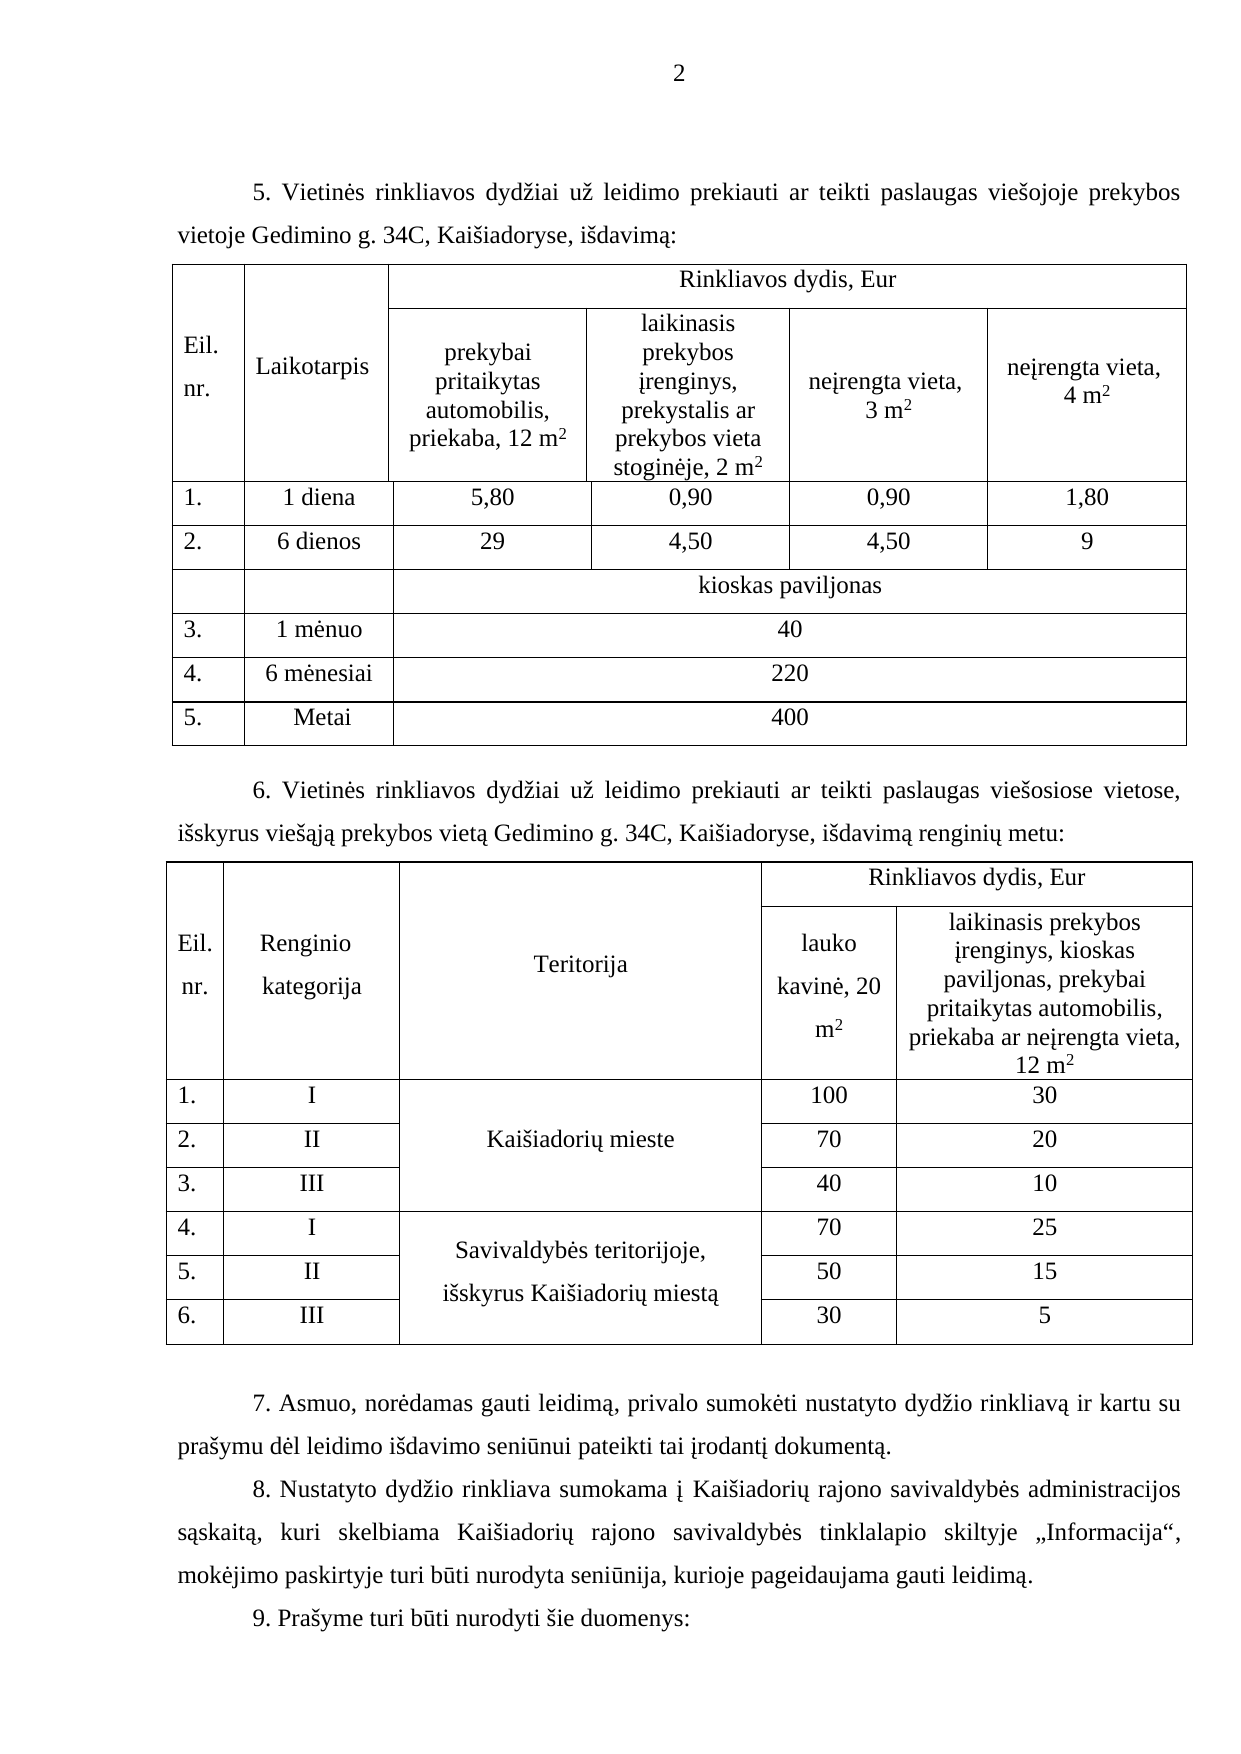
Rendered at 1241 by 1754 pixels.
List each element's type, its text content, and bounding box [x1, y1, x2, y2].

table_header Rinkliavos dydis, Eur [389, 265, 1186, 307]
table_cell 1 diena [245, 482, 393, 525]
table_cell laikinasis prekybos įrenginys, kioskas paviljonas, prekybai pritaikytas automobilis, priekaba ar neįrengta vieta, 12 m2 [897, 907, 1192, 1079]
table_cell 3. [167, 1168, 223, 1211]
table_header Laikotarpis [245, 265, 388, 481]
table_cell laikinasis prekybos įrenginys, prekystalis ar prekybos vieta stoginėje, 2 m2 [587, 309, 789, 481]
table_cell 1. [167, 1080, 223, 1123]
table_cell 6 dienos [245, 526, 393, 569]
table_cell prekybai pritaikytas automobilis, priekaba, 12 m2 [389, 309, 586, 481]
table_cell 6. [167, 1300, 223, 1343]
table_cell 5,80 [394, 482, 591, 525]
table_cell 29 [394, 526, 591, 569]
table_cell neįrengta vieta, 4 m2 [988, 309, 1186, 481]
table_cell II [224, 1256, 399, 1299]
table_cell kioskas paviljonas [394, 570, 1186, 613]
table_cell 40 [762, 1168, 896, 1211]
table_cell 25 [897, 1212, 1192, 1255]
table_cell 5. [173, 703, 244, 745]
table_cell 70 [762, 1212, 896, 1255]
table_header Teritorija [400, 863, 761, 1079]
table_cell III [224, 1300, 399, 1343]
table_cell 3. [173, 614, 244, 657]
table_cell 70 [762, 1124, 896, 1167]
table_cell [245, 570, 393, 613]
table_cell 4. [167, 1212, 223, 1255]
table_cell 2. [167, 1124, 223, 1167]
table_cell 6 mėnesiai [245, 658, 393, 701]
text 7. Asmuo, norėdamas gauti leidimą, privalo sumokėti nustatyto dydžio rinkliavą ir kartu su prašymu dėl leidimo išdavimo seniūnui pateikti tai įrodantį dokumentą. [177, 1388, 1181, 1459]
table_cell lauko kavinė, 20 m2 [762, 907, 896, 1079]
table_cell 220 [394, 658, 1186, 701]
table_cell 5. [167, 1256, 223, 1299]
text 6. Vietinės rinkliavos dydžiai už leidimo prekiauti ar teikti paslaugas viešosiose vietose, išskyrus viešąją prekybos vietą Gedimino g. 34C, Kaišiadoryse, išdavimą renginių metu: [177, 775, 1181, 847]
text 9. Prašyme turi būti nurodyti šie duomenys: [177, 1603, 1181, 1632]
table_cell 15 [897, 1256, 1192, 1299]
table_cell 400 [394, 703, 1186, 745]
table_cell 40 [394, 614, 1186, 657]
table_cell 1. [173, 482, 244, 525]
table_cell 1 mėnuo [245, 614, 393, 657]
table_cell 0,90 [592, 482, 789, 525]
table_cell Kaišiadorių mieste [400, 1080, 761, 1211]
table_cell 1,80 [988, 482, 1186, 525]
table_cell Metai [245, 703, 393, 745]
table_cell 30 [897, 1080, 1192, 1123]
table_cell I [224, 1212, 399, 1255]
table_header Eil. nr. [173, 265, 244, 481]
table_cell 4. [173, 658, 244, 701]
table_cell 2. [173, 526, 244, 569]
table_cell III [224, 1168, 399, 1211]
table_header Renginio kategorija [224, 863, 399, 1079]
table_cell Savivaldybės teritorijoje, išskyrus Kaišiadorių miestą [400, 1212, 761, 1343]
table_header Rinkliavos dydis, Eur [762, 863, 1192, 906]
text 8. Nustatyto dydžio rinkliava sumokama į Kaišiadorių rajono savivaldybės administracijos sąskaitą, kuri skelbiama Kaišiadorių rajono savivaldybės tinklalapio skiltyje „Informacija“, mokėjimo paskirtyje turi būti nurodyta seniūnija, kurioje pageidaujama gauti leidimą. [177, 1474, 1181, 1589]
table_cell 50 [762, 1256, 896, 1299]
table_cell neįrengta vieta, 3 m2 [790, 309, 987, 481]
table_cell 20 [897, 1124, 1192, 1167]
table_cell 5 [897, 1300, 1192, 1343]
table_cell I [224, 1080, 399, 1123]
table_cell 10 [897, 1168, 1192, 1211]
table_cell 4,50 [592, 526, 789, 569]
table_cell 30 [762, 1300, 896, 1343]
table_cell 4,50 [790, 526, 987, 569]
table_cell II [224, 1124, 399, 1167]
table_cell [173, 570, 244, 613]
text 5. Vietinės rinkliavos dydžiai už leidimo prekiauti ar teikti paslaugas viešojoje prekybos vietoje Gedimino g. 34C, Kaišiadoryse, išdavimą: [177, 177, 1181, 249]
table_header Eil. nr. [167, 863, 223, 1079]
table_cell 0,90 [790, 482, 987, 525]
table_cell 9 [988, 526, 1186, 569]
table_cell 100 [762, 1080, 896, 1123]
